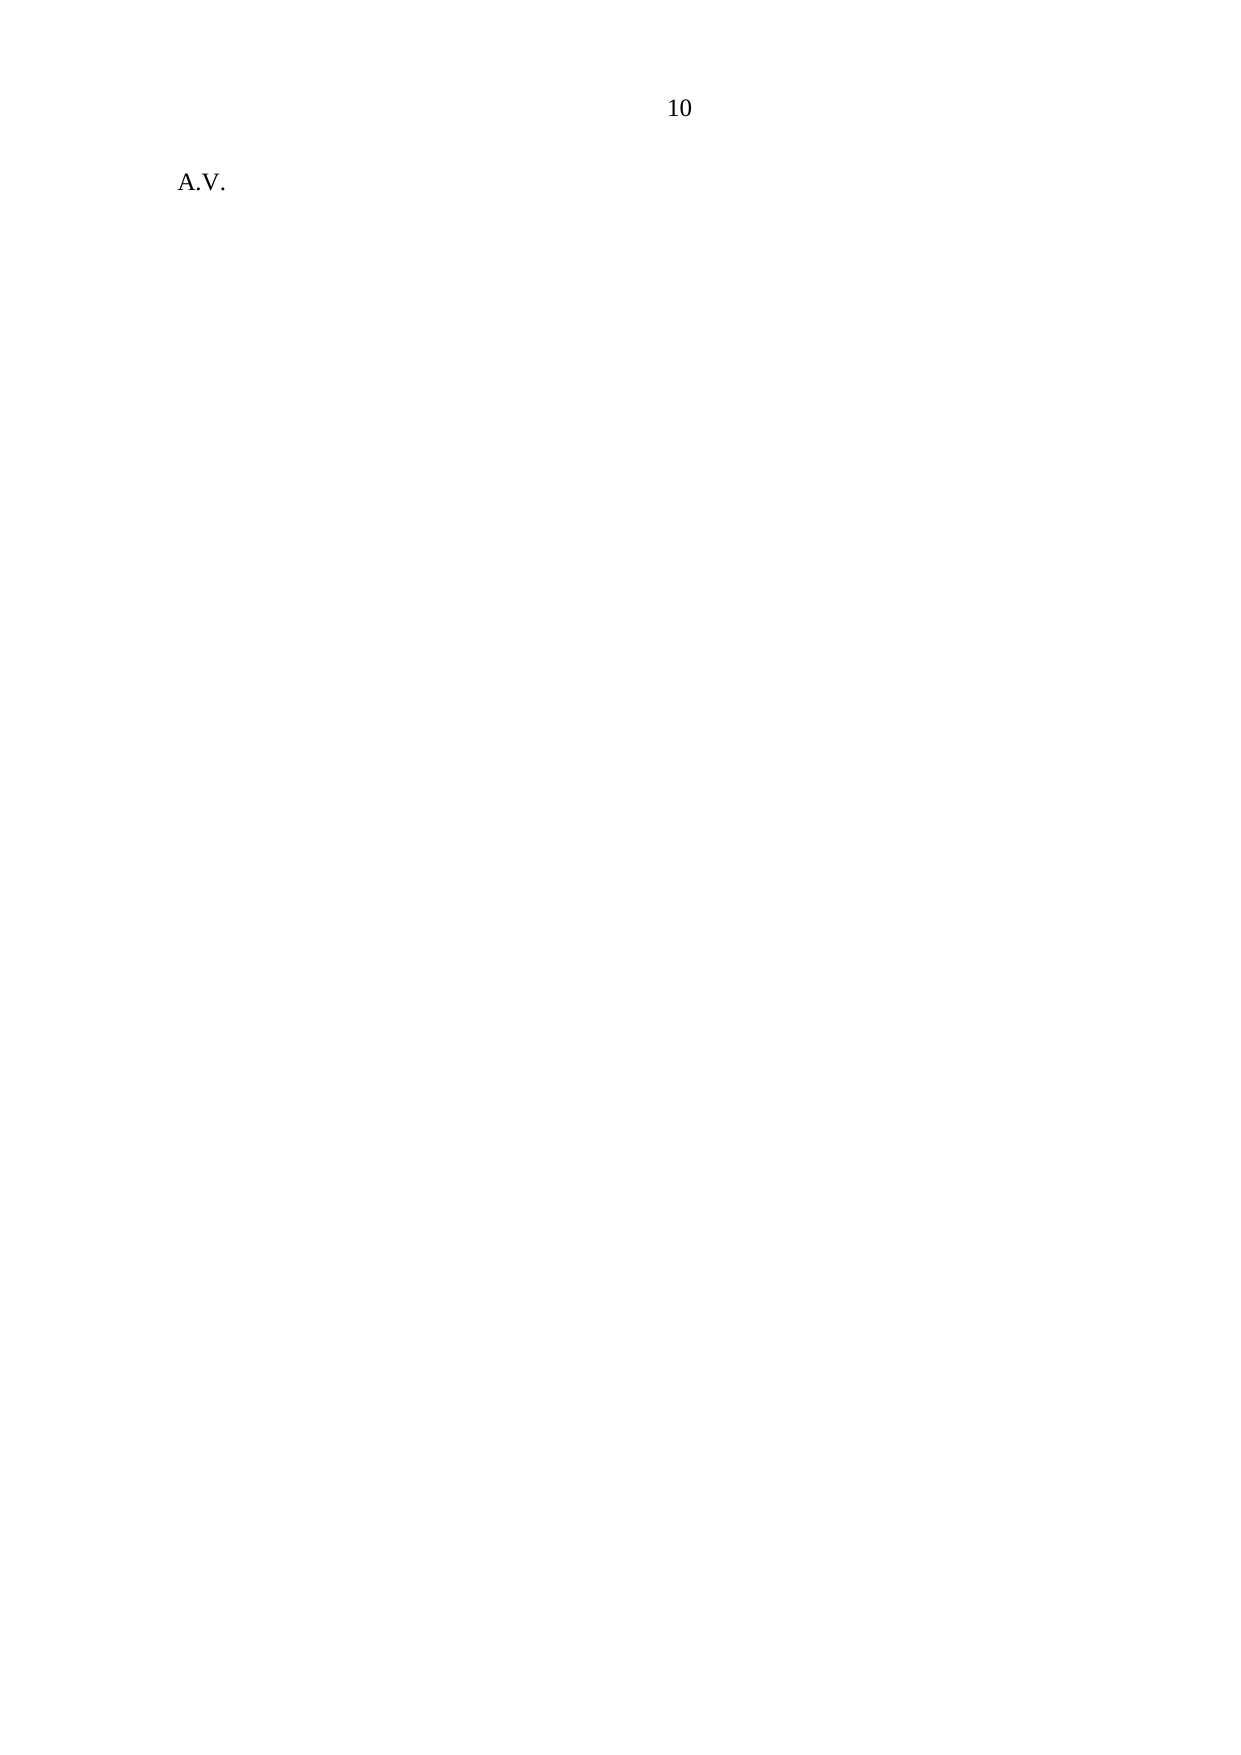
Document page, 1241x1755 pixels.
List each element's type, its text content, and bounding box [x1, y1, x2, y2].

text A.V. [177, 170, 1181, 195]
